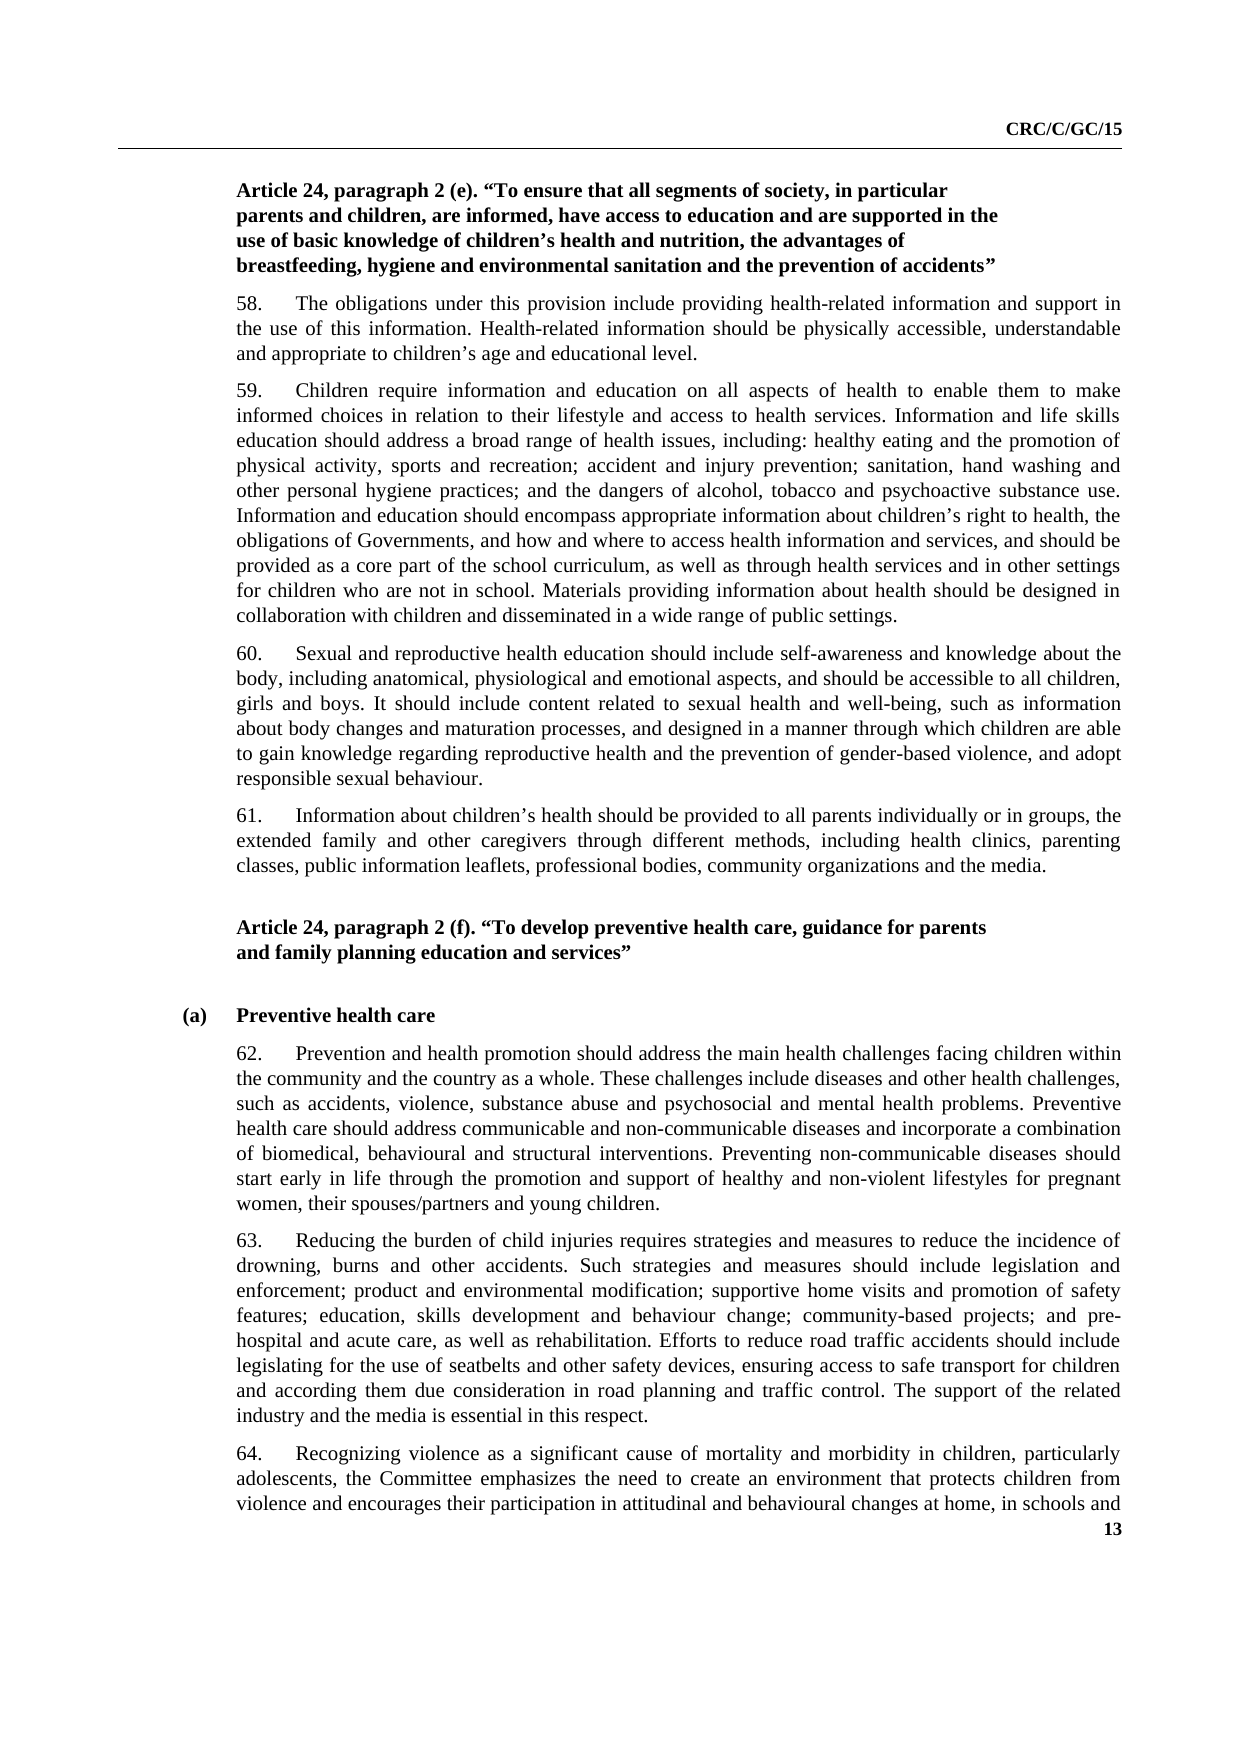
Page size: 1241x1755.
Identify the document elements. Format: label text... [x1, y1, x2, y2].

text Article 24, paragraph 2 (f). “To develop preventive health care, guidance for parents and family planning education and services” [118, 915, 1004, 965]
text (a) Preventive health care [118, 1002, 1004, 1027]
list The obligations under this provision include providing health-related information and support in the use of this information. Health-related information should be physically accessible, understandable and appropriate to children’s age and educational level. [236, 290, 1122, 365]
list Reducing the burden of child injuries requires strategies and measures to reduce the incidence of drowning, burns and other accidents. Such strategies and measures should include legislation and enforcement; product and environmental modification; supportive home visits and promotion of safety features; education, skills development and behaviour change; community-based projects; and pre-hospital and acute care, as well as rehabilitation. Efforts to reduce road traffic accidents should include legislating for the use of seatbelts and other safety devices, ensuring access to safe transport for children and according them due consideration in road planning and traffic control. The support of the related industry and the media is essential in this respect. [236, 1227, 1122, 1427]
list Information about children’s health should be provided to all parents individually or in groups, the extended family and other caregivers through different methods, including health clinics, parenting classes, public information leaflets, professional bodies, community organizations and the media. [236, 802, 1122, 877]
list Children require information and education on all aspects of health to enable them to make informed choices in relation to their lifestyle and access to health services. Information and life skills education should address a broad range of health issues, including: healthy eating and the promotion of physical activity, sports and recreation; accident and injury prevention; sanitation, hand washing and other personal hygiene practices; and the dangers of alcohol, tobacco and psychoactive substance use. Information and education should encompass appropriate information about children’s right to health, the obligations of Governments, and how and where to access health information and services, and should be provided as a core part of the school curriculum, as well as through health services and in other settings for children who are not in school. Materials providing information about health should be designed in collaboration with children and disseminated in a wide range of public settings. [236, 377, 1122, 627]
list Prevention and health promotion should address the main health challenges facing children within the community and the country as a whole. These challenges include diseases and other health challenges, such as accidents, violence, substance abuse and psychosocial and mental health problems. Preventive health care should address communicable and non-communicable diseases and incorporate a combination of biomedical, behavioural and structural interventions. Preventing non-communicable diseases should start early in life through the promotion and support of healthy and non-violent lifestyles for pregnant women, their spouses/partners and young children. [236, 1040, 1122, 1215]
list Recognizing violence as a significant cause of mortality and morbidity in children, particularly adolescents, the Committee emphasizes the need to create an environment that protects children from violence and encourages their participation in attitudinal and behavioural changes at home, in schools and [236, 1440, 1122, 1515]
text Article 24, paragraph 2 (e). “To ensure that all segments of society, in particular parents and children, are informed, have access to education and are supported in the use of basic knowledge of children’s health and nutrition, the advantages of breastfeeding, hygiene and environmental sanitation and the prevention of accidents” [118, 177, 1004, 277]
list Sexual and reproductive health education should include self-awareness and knowledge about the body, including anatomical, physiological and emotional aspects, and should be accessible to all children, girls and boys. It should include content related to sexual health and well-being, such as information about body changes and maturation processes, and designed in a manner through which children are able to gain knowledge regarding reproductive health and the prevention of gender-based violence, and adopt responsible sexual behaviour. [236, 640, 1122, 790]
